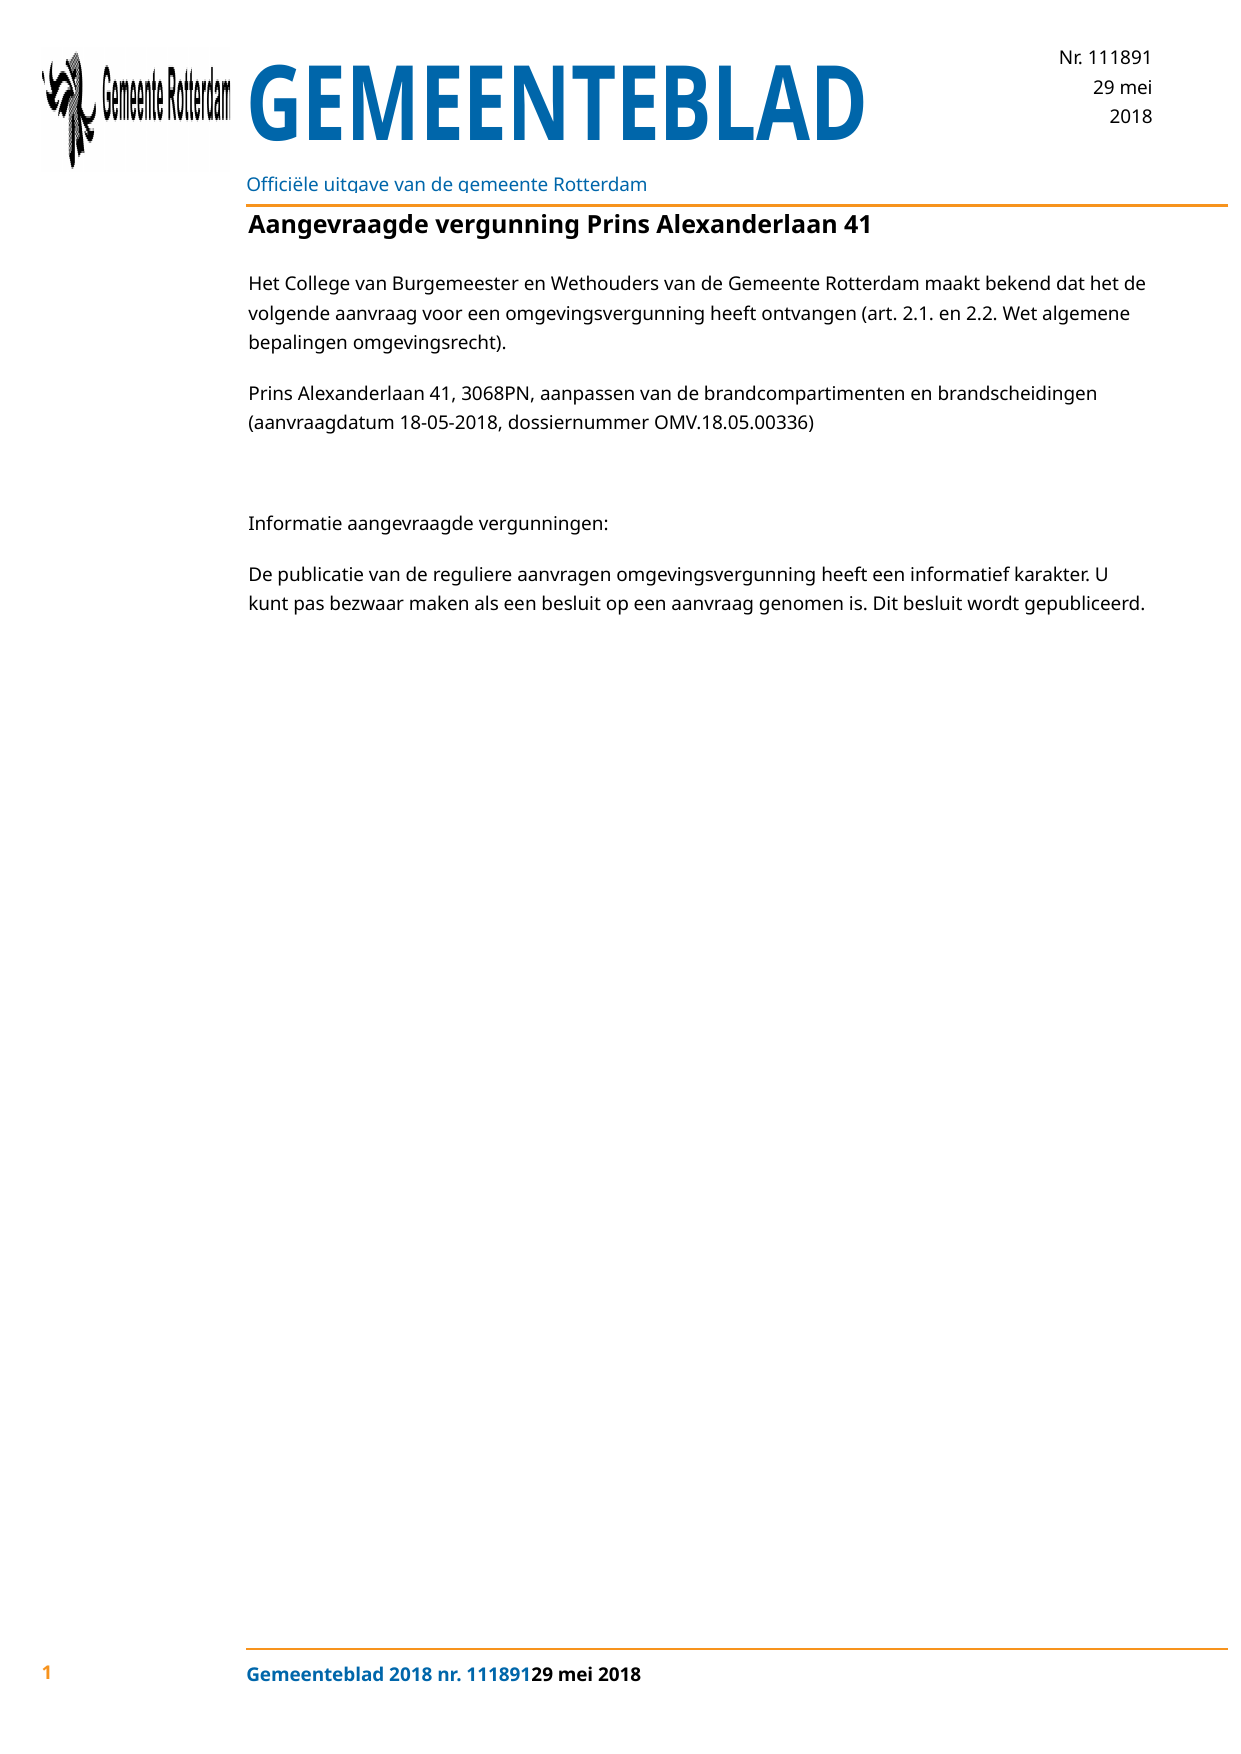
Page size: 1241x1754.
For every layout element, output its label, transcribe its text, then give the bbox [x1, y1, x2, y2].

text Aangevraagde vergunning Prins Alexanderlaan 41 [248, 207, 1152, 241]
picture [41, 47, 231, 172]
text Het College van Burgemeester en Wethouders van de Gemeente Rotterdam maakt bekend dat het de volgende aanvraag voor een omgevingsvergunning heeft ontvangen (art. 2.1. en 2.2. Wet algemene bepalingen omgevingsrecht). [248, 270, 1152, 355]
text De publicatie van de reguliere aanvragen omgevingsvergunning heeft een informatief karakter. U kunt pas bezwaar maken als een besluit op een aanvraag genomen is. Dit besluit wordt gepubliceerd. [248, 561, 1152, 616]
text Prins Alexanderlaan 41, 3068PN, aanpassen van de brandcompartimenten en brandscheidingen (aanvraagdatum 18-05-2018, dossiernummer OMV.18.05.00336) [248, 380, 1152, 435]
text Informatie aangevraagde vergunningen: [248, 510, 1152, 536]
